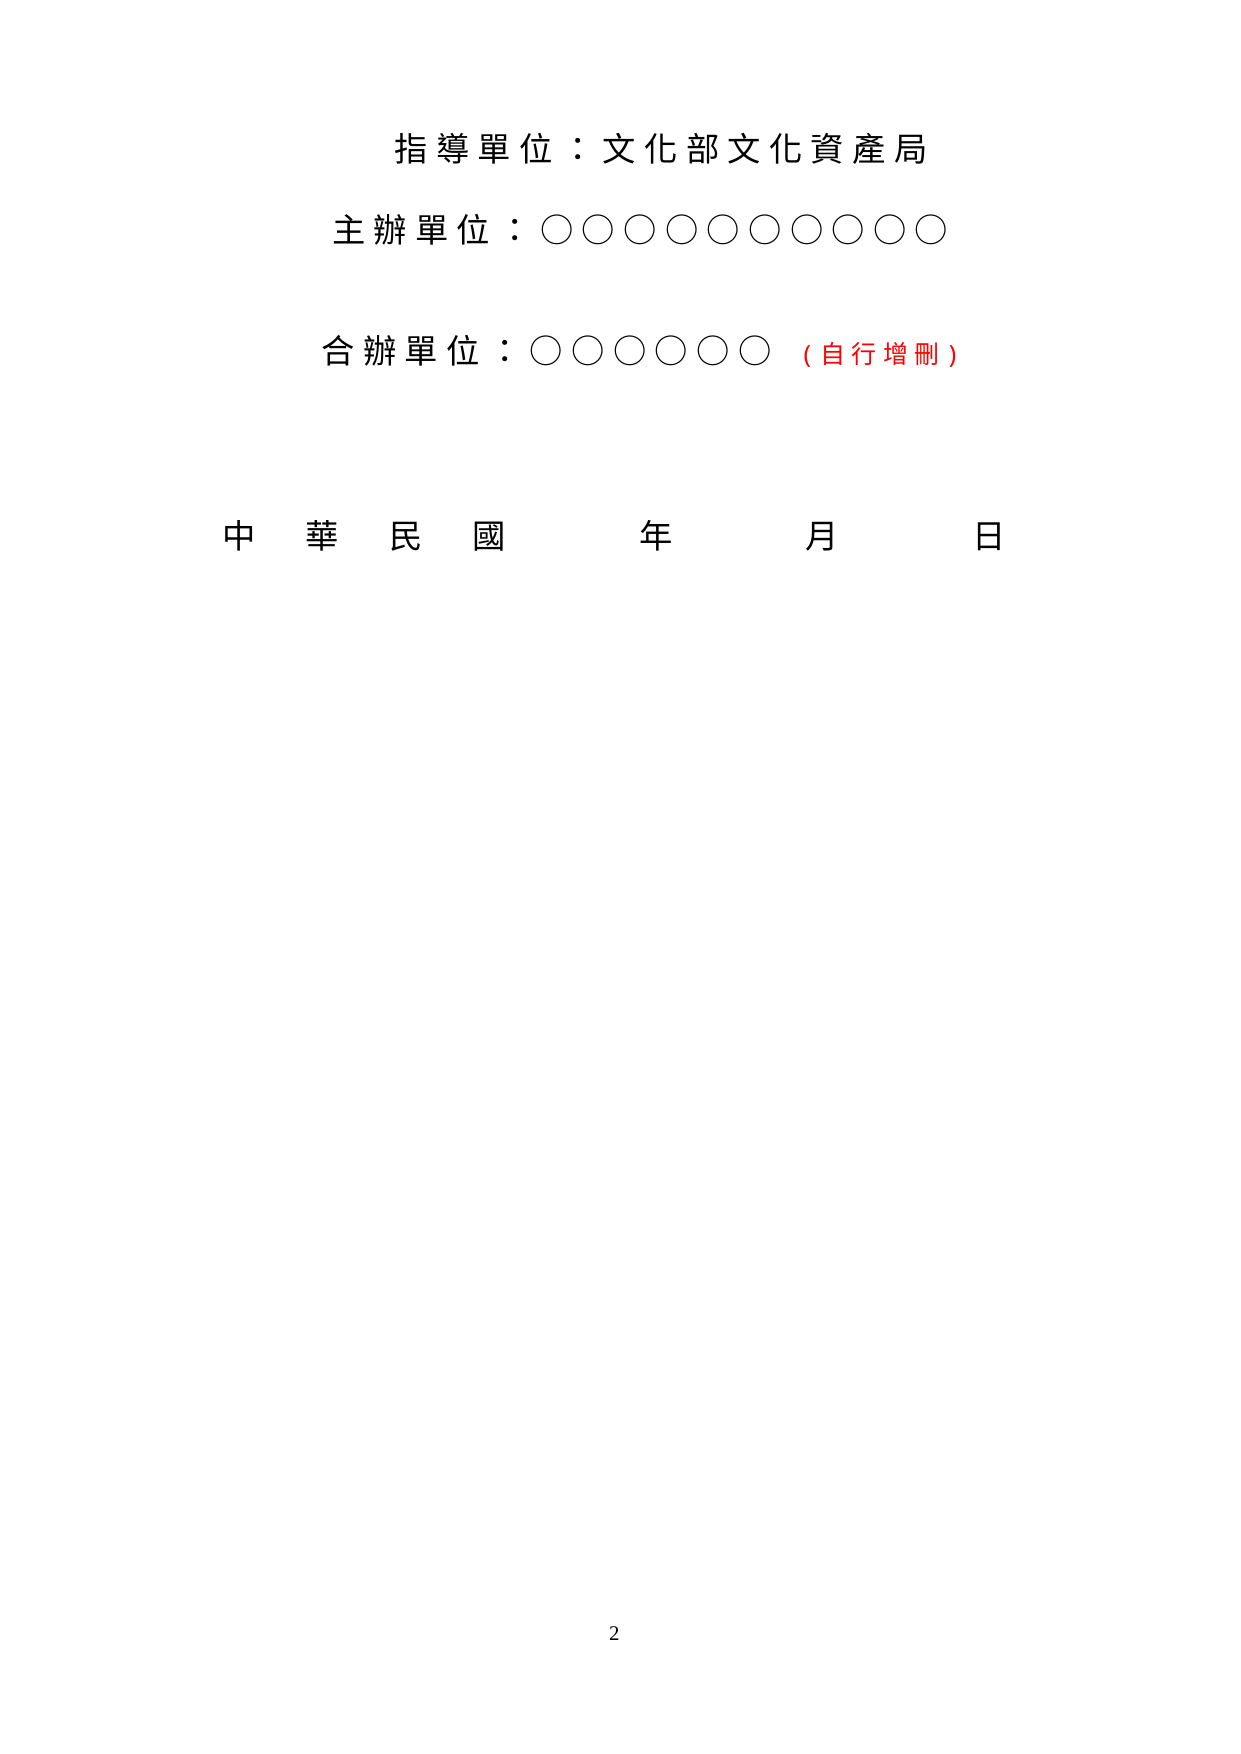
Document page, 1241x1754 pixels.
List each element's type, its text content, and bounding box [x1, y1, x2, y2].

text 中 華 民 國 年 月 日 [140, 492, 1088, 555]
text 主辦單位：○○○○○○○○○○ [189, 186, 1088, 248]
text 合辦單位：○○○○○○ (自行增刪) [189, 267, 1088, 392]
text 指導單位：文化部文化資產局 [189, 105, 1088, 167]
